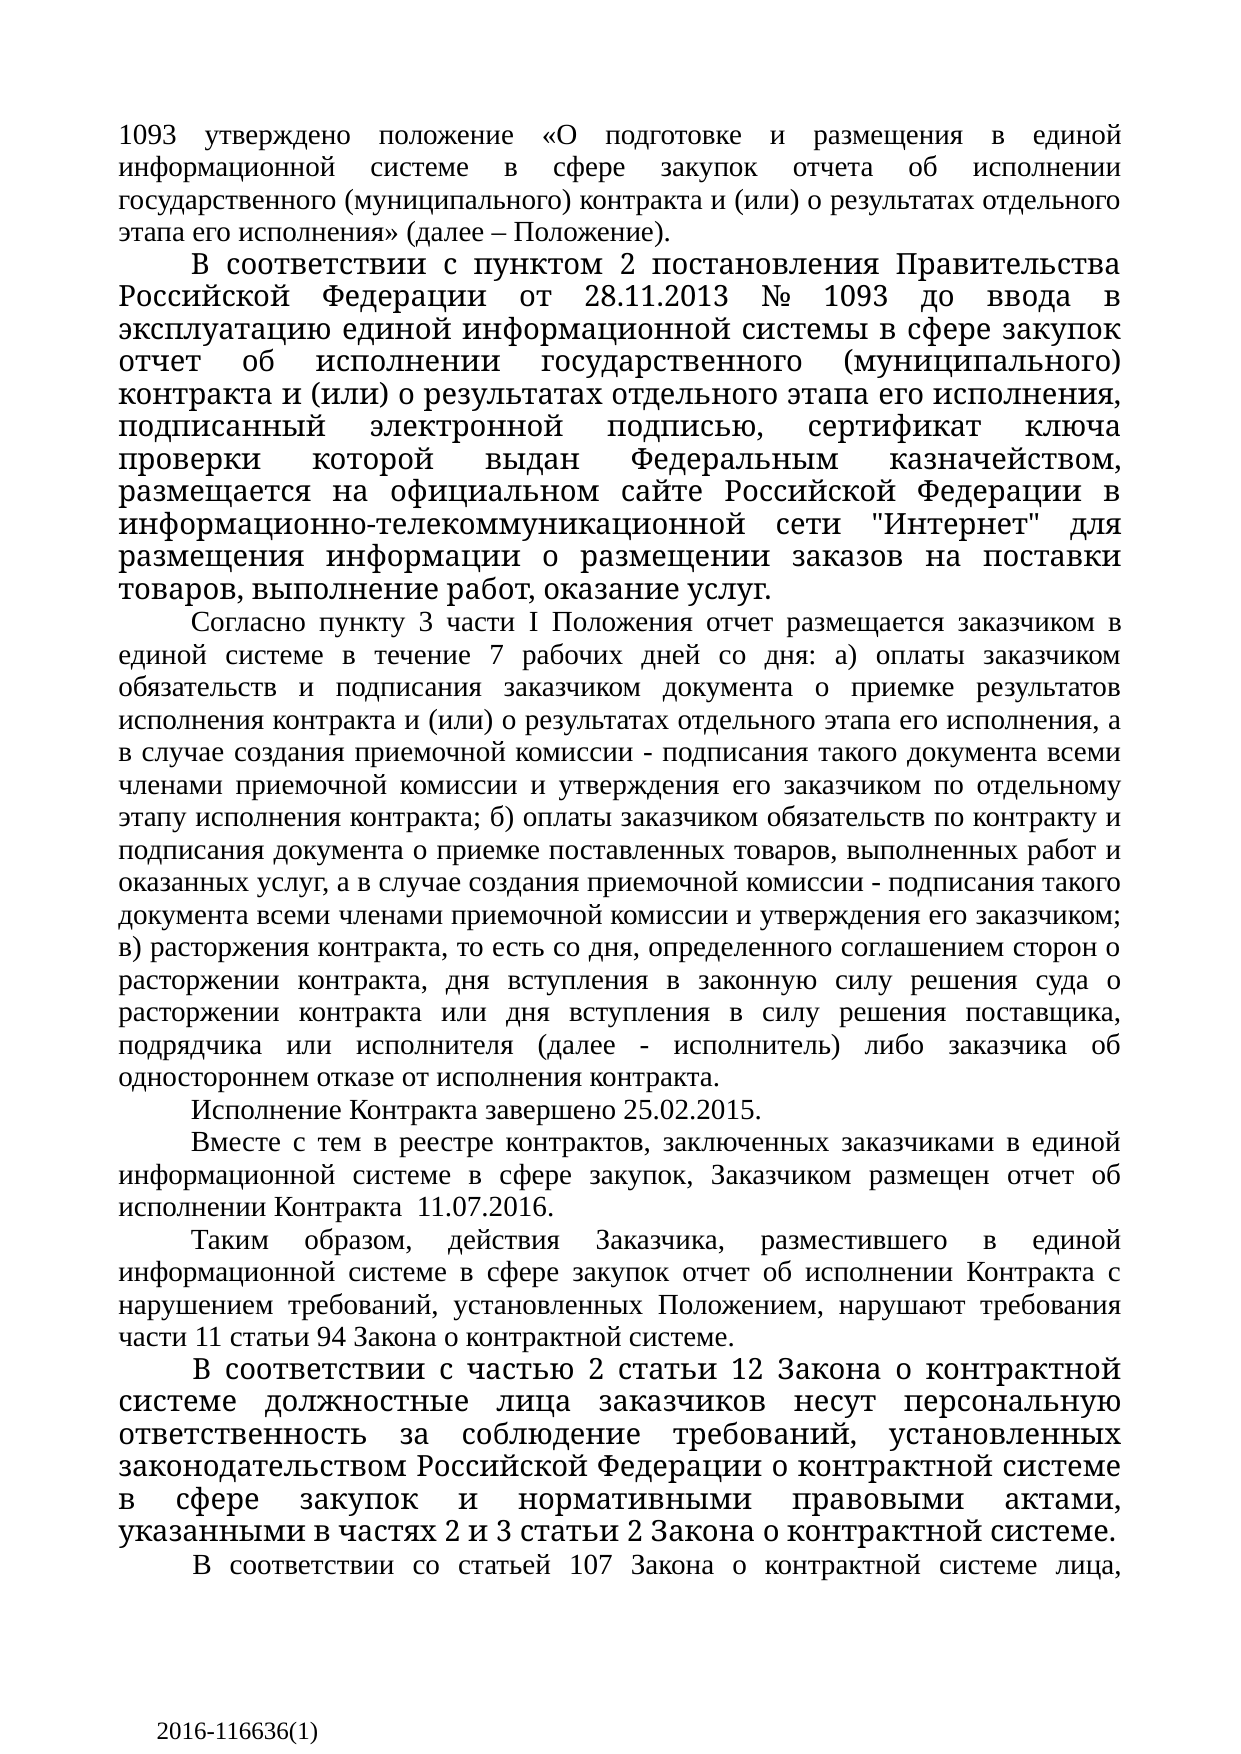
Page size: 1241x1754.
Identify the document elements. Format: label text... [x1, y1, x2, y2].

text В соответствии с пунктом 2 постановления Правительства Российской Федерации от 28.11.2013 № 1093 до ввода в эксплуатацию единой информационной системы в сфере закупок отчет об исполнении государственного (муниципального) контракта и (или) о результатах отдельного этапа его исполнения, подписанный электронной подписью, сертификат ключа проверки которой выдан Федеральным казначейством, размещается на официальном сайте Российской Федерации в информационно-телекоммуникационной сети "Интернет" для размещения информации о размещении заказов на поставки товаров, выполнение работ, оказание услуг. [118, 248, 1122, 606]
text Таким образом, действия Заказчика, разместившего в единой информационной системе в сфере закупок отчет об исполнении Контракта с нарушением требований, установленных Положением, нарушают требования части 11 статьи 94 Закона о контрактной системе. [118, 1223, 1122, 1353]
text 1093 утверждено положение «О подготовке и размещения в единой информационной системе в сфере закупок отчета об исполнении государственного (муниципального) контракта и (или) о результатах отдельного этапа его исполнения» (далее – Положение). [118, 118, 1122, 248]
text Исполнение Контракта завершено 25.02.2015. [118, 1093, 1122, 1126]
text Вместе с тем в реестре контрактов, заключенных заказчиками в единой информационной системе в сфере закупок, Заказчиком размещен отчет об исполнении Контракта 11.07.2016. [118, 1126, 1122, 1223]
text В соответствии с частью 2 статьи 12 Закона о контрактной системе должностные лица заказчиков несут персональную ответственность за соблюдение требований, установленных законодательством Российской Федерации о контрактной системе в сфере закупок и нормативными правовыми актами, указанными в частях 2 и 3 статьи 2 Закона о контрактной системе. [118, 1353, 1122, 1548]
text В соответствии со статьей 107 Закона о контрактной системе лица, [118, 1548, 1122, 1581]
text Согласно пункту 3 части I Положения отчет размещается заказчиком в единой системе в течение 7 рабочих дней со дня: а) оплаты заказчиком обязательств и подписания заказчиком документа о приемке результатов исполнения контракта и (или) о результатах отдельного этапа его исполнения, а в случае создания приемочной комиссии - подписания такого документа всеми членами приемочной комиссии и утверждения его заказчиком по отдельному этапу исполнения контракта; б) оплаты заказчиком обязательств по контракту и подписания документа о приемке поставленных товаров, выполненных работ и оказанных услуг, а в случае создания приемочной комиссии - подписания такого документа всеми членами приемочной комиссии и утверждения его заказчиком; в) расторжения контракта, то есть со дня, определенного соглашением сторон о расторжении контракта, дня вступления в законную силу решения суда о расторжении контракта или дня вступления в силу решения поставщика, подрядчика или исполнителя (далее - исполнитель) либо заказчика об одностороннем отказе от исполнения контракта. [118, 606, 1122, 1093]
